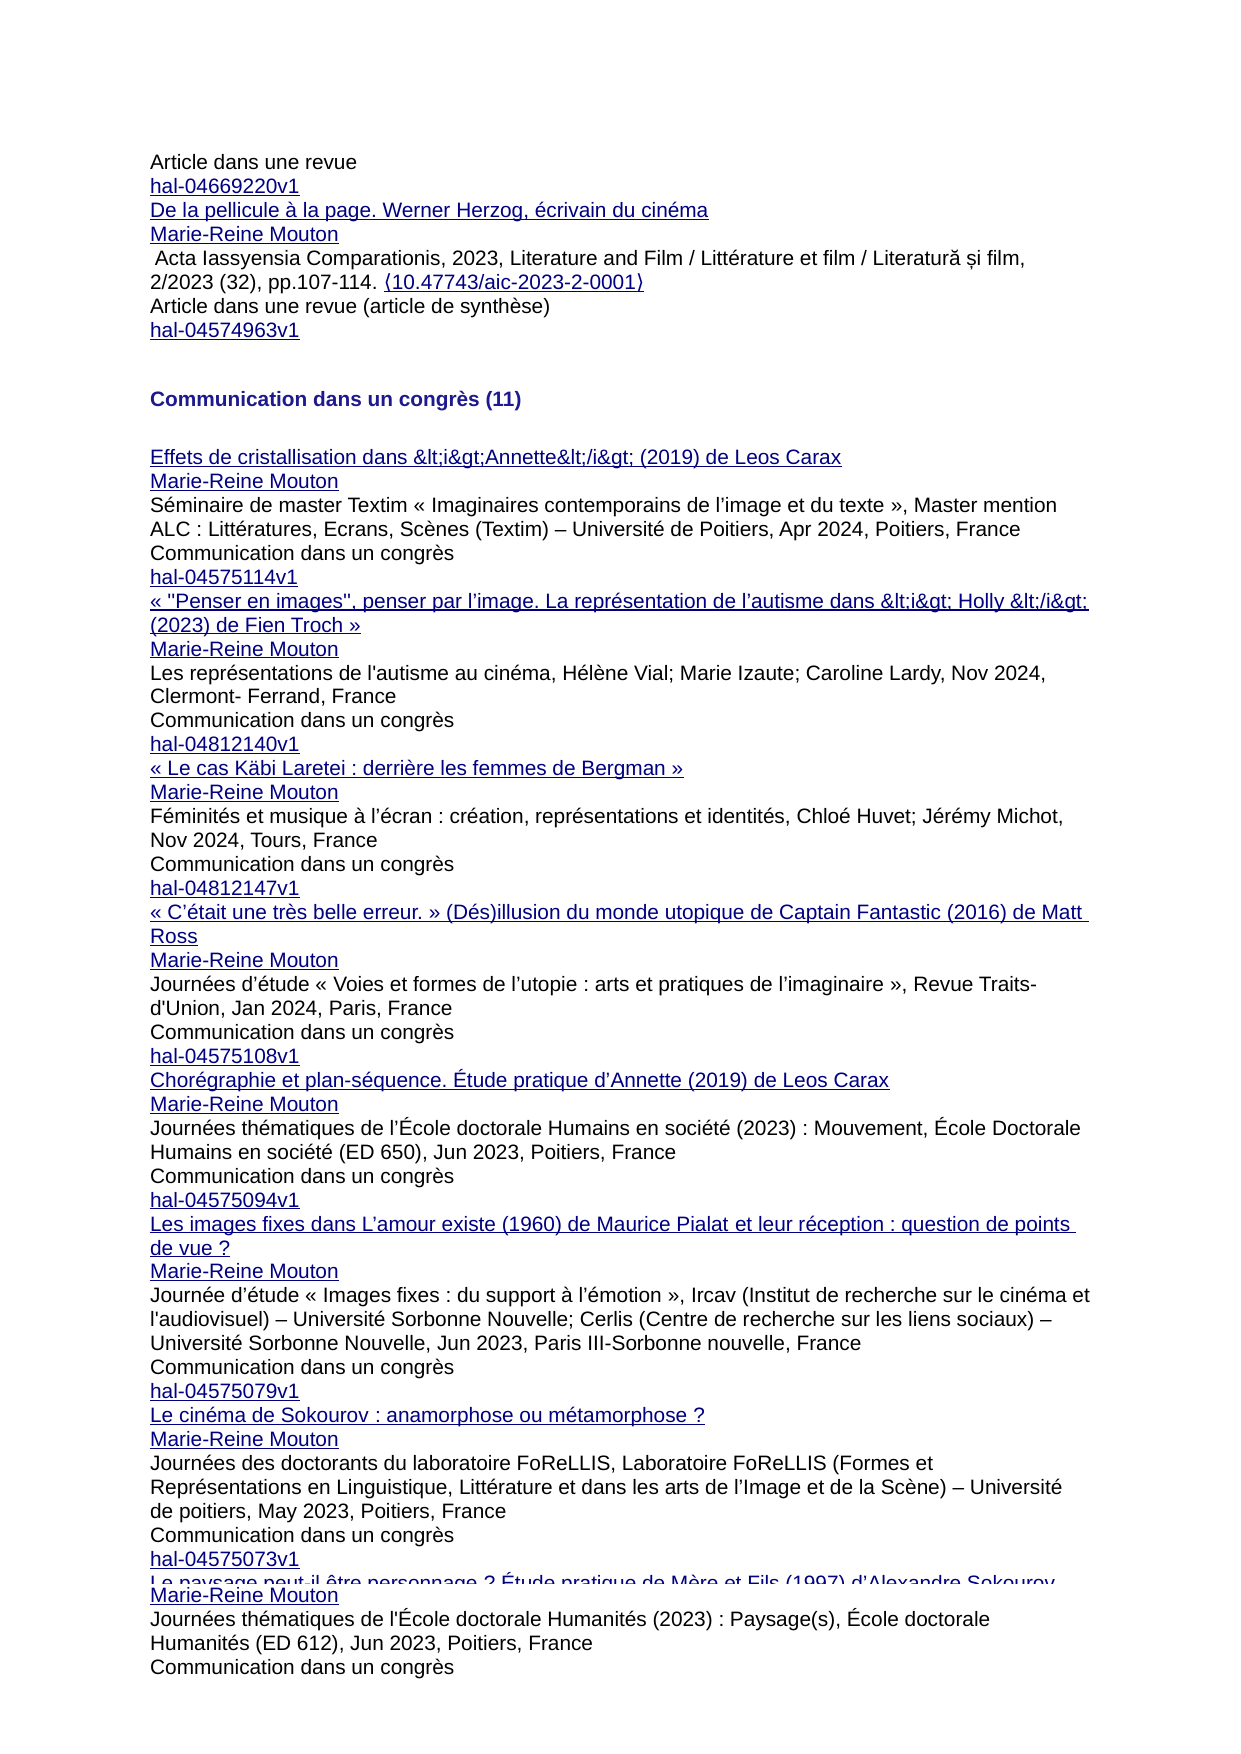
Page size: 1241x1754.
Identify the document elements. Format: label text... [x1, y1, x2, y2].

table_cell Le cinéma de Sokourov : anamorphose ou métamorphose ? Marie-Reine Mouton Journées des doctorants du laboratoire FoReLLIS, Laboratoire FoReLLIS (Formes et Représentations en Linguistique, Littérature et dans les arts de l’Image et de la Scène) – Université de poitiers, May 2023, Poitiers, France Communication dans un congrès hal-04575073v1 [150, 1403, 1090, 1571]
table_cell « C’était une très belle erreur. » (Dés)illusion du monde utopique de Captain Fantastic (2016) de Matt Ross Marie-Reine Mouton Journées d’étude « Voies et formes de l’utopie : arts et pratiques de l’imaginaire », Revue Traits-d'Union, Jan 2024, Paris, France Communication dans un congrès hal-04575108v1 [150, 900, 1090, 1068]
table_cell « ''Penser en images'', penser par l’image. La représentation de l’autisme dans &lt;i&gt; Holly &lt;/i&gt; (2023) de Fien Troch » Marie-Reine Mouton Les représentations de l'autisme au cinéma, Hélène Vial; Marie Izaute; Caroline Lardy, Nov 2024, Clermont- Ferrand, France Communication dans un congrès hal-04812140v1 [150, 589, 1090, 756]
table_cell De la pellicule à la page. Werner Herzog, écrivain du cinéma Marie-Reine Mouton Acta Iassyensia Comparationis, 2023, Literature and Film / Littérature et film / Literatură și film, 2/2023 (32), pp.107-114. ⟨10.47743/aic-2023-2-0001⟩ Article dans une revue (article de synthèse) hal-04574963v1 [150, 198, 1090, 342]
subtitle Communication dans un congrès (11) [150, 386, 1090, 410]
table_header Effets de cristallisation dans &lt;i&gt;Annette&lt;/i&gt; (2019) de Leos Carax Marie-Reine Mouton Séminaire de master Textim « Imaginaires contemporains de l’image et du texte », Master mention ALC : Littératures, Ecrans, Scènes (Textim) – Université de Poitiers, Apr 2024, Poitiers, France Communication dans un congrès hal-04575114v1 [150, 445, 1090, 588]
table_cell Le paysage peut-il être personnage ? Étude pratique de Mère et Fils (1997) d’Alexandre Sokourov Marie-Reine Mouton Journées thématiques de l'École doctorale Humanités (2023) : Paysage(s), École doctorale Humanités (ED 612), Jun 2023, Poitiers, France Communication dans un congrès [150, 1571, 1090, 1679]
table_cell Article dans une revue hal-04669220v1 [150, 150, 1090, 198]
table_cell « Le cas Käbi Laretei : derrière les femmes de Bergman » Marie-Reine Mouton Féminités et musique à l’écran : création, représentations et identités, Chloé Huvet; Jérémy Michot, Nov 2024, Tours, France Communication dans un congrès hal-04812147v1 [150, 756, 1090, 900]
table_cell Les images fixes dans L’amour existe (1960) de Maurice Pialat et leur réception : question de points de vue ? Marie-Reine Mouton Journée d’étude « Images fixes : du support à l’émotion », Ircav (Institut de recherche sur le cinéma et l'audiovisuel) – Université Sorbonne Nouvelle; Cerlis (Centre de recherche sur les liens sociaux) – Université Sorbonne Nouvelle, Jun 2023, Paris III-Sorbonne nouvelle, France Communication dans un congrès hal-04575079v1 [150, 1211, 1090, 1403]
table_cell Chorégraphie et plan-séquence. Étude pratique d’Annette (2019) de Leos Carax Marie-Reine Mouton Journées thématiques de l’École doctorale Humains en société (2023) : Mouvement, École Doctorale Humains en société (ED 650), Jun 2023, Poitiers, France Communication dans un congrès hal-04575094v1 [150, 1068, 1090, 1211]
